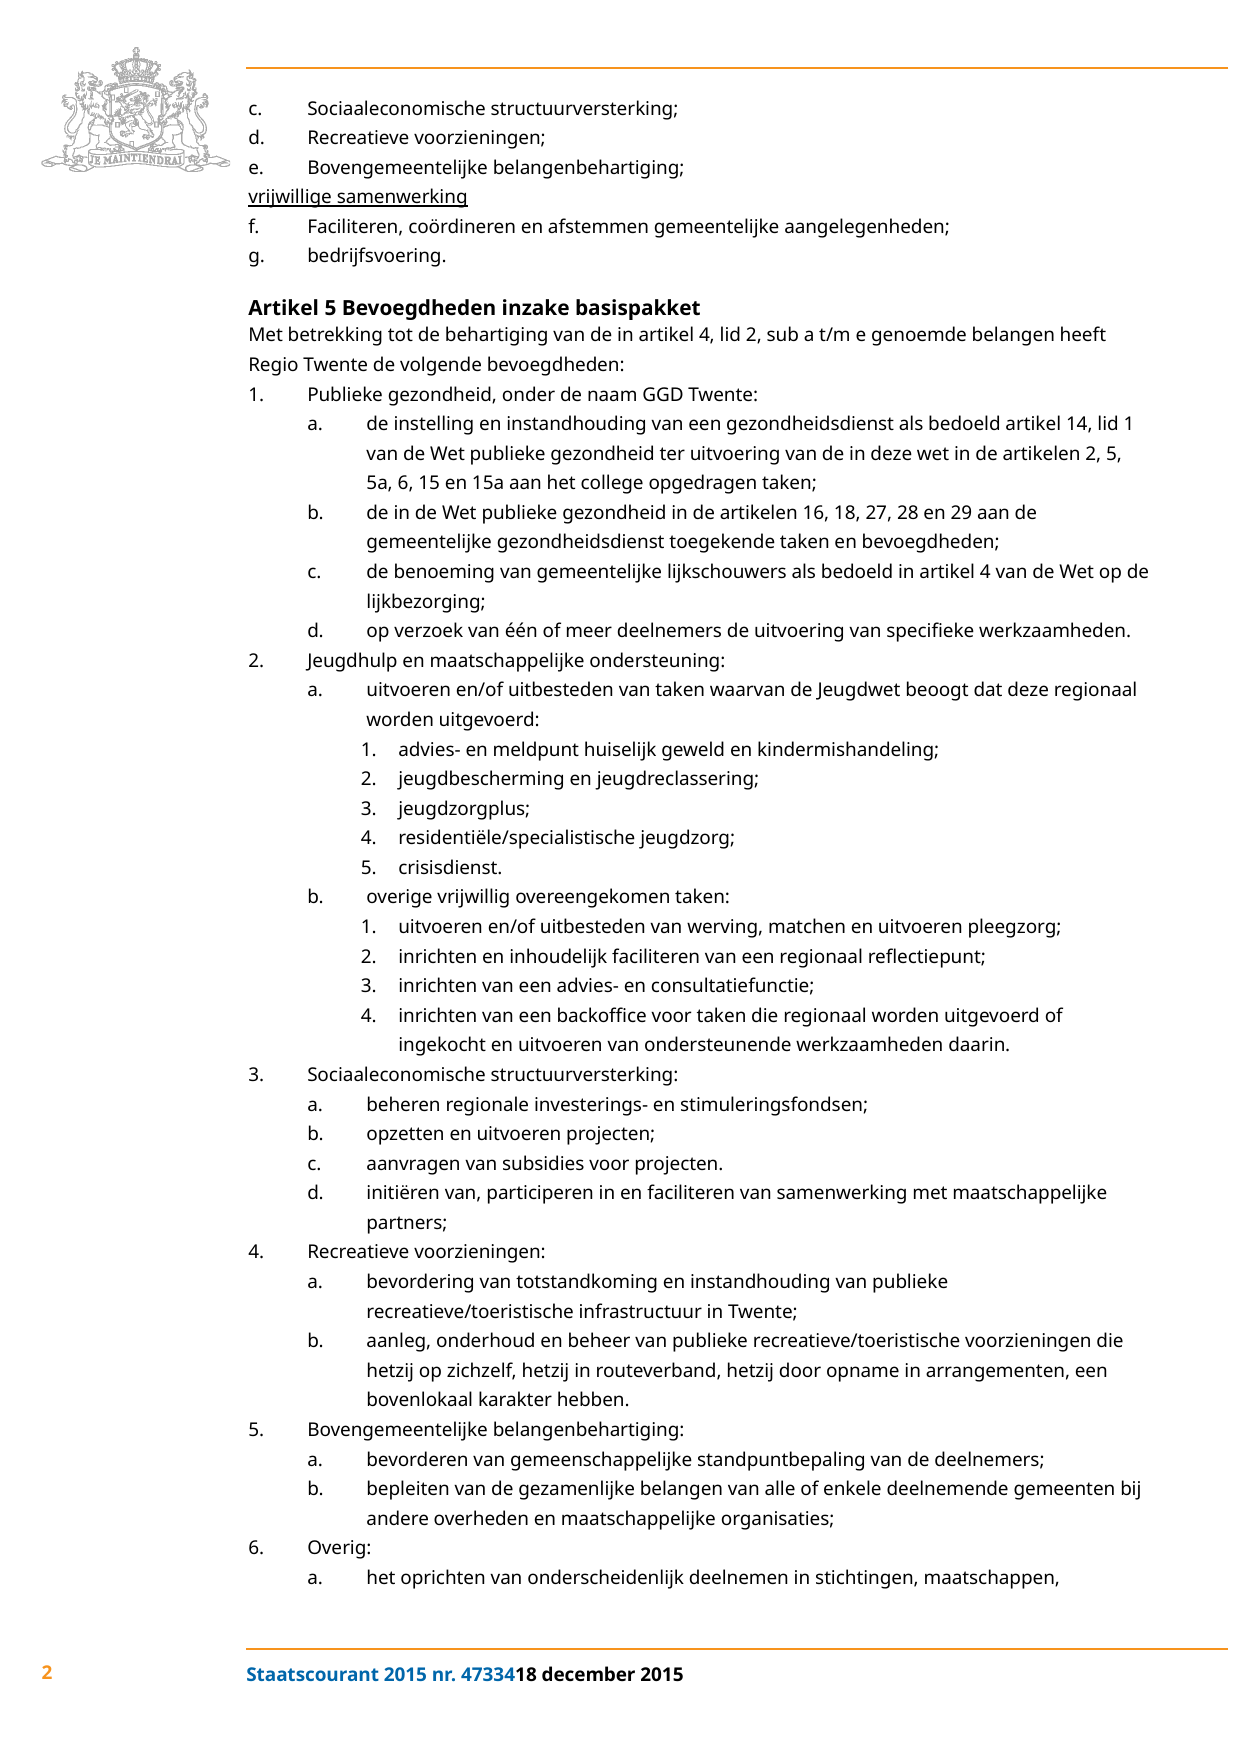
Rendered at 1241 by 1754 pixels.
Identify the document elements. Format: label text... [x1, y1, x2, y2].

list inrichten van een advies- en consultatiefunctie; [361, 972, 1152, 998]
list het oprichten van onderscheidenlijk deelnemen in stichtingen, maatschappen, [307, 1564, 1152, 1590]
list opzetten en uitvoeren projecten; [307, 1120, 1152, 1146]
list Recreatieve voorzieningen; [248, 124, 1152, 150]
list aanleg, onderhoud en beheer van publieke recreatieve/toeristische voorzieningen die hetzij op zichzelf, hetzij in routeverband, hetzij door opname in arrangementen, een bovenlokaal karakter hebben. [307, 1327, 1152, 1412]
list initiëren van, participeren in en faciliteren van samenwerking met maatschappelijke partners; [307, 1179, 1152, 1235]
list residentiële/specialistische jeugdzorg; [361, 824, 1152, 850]
picture [41, 47, 231, 172]
text Met betrekking tot de behartiging van de in artikel 4, lid 2, sub a t/m e genoemde belangen heeft Regio Twente de volgende bevoegdheden: [248, 322, 1152, 377]
list overige vrijwillig overeengekomen taken: [307, 884, 1152, 909]
list inrichten van een backoffice voor taken die regionaal worden uitgevoerd of ingekocht en uitvoeren van ondersteunende werkzaamheden daarin. [361, 1002, 1152, 1057]
list beheren regionale investerings- en stimuleringsfondsen; [307, 1091, 1152, 1116]
list jeugdzorgplus; [361, 795, 1152, 821]
list Overig: [248, 1534, 1152, 1560]
list de instelling en instandhouding van een gezondheidsdienst als bedoeld artikel 14, lid 1 van de Wet publieke gezondheid ter uitvoering van de in deze wet in de artikelen 2, 5, 5a, 6, 15 en 15a aan het college opgedragen taken; [307, 410, 1152, 495]
list advies- en meldpunt huiselijk geweld en kindermishandeling; [361, 736, 1152, 761]
list bepleiten van de gezamenlijke belangen van alle of enkele deelnemende gemeenten bij andere overheden en maatschappelijke organisaties; [307, 1475, 1152, 1531]
list uitvoeren en/of uitbesteden van taken waarvan de Jeugdwet beoogt dat deze regionaal worden uitgevoerd: [307, 677, 1152, 732]
list de in de Wet publieke gezondheid in de artikelen 16, 18, 27, 28 en 29 aan de gemeentelijke gezondheidsdienst toegekende taken en bevoegdheden; [307, 499, 1152, 554]
list crisisdienst. [361, 854, 1152, 880]
list bevordering van totstandkoming en instandhouding van publieke recreatieve/toeristische infrastructuur in Twente; [307, 1268, 1152, 1323]
text vrijwillige samenwerking [248, 183, 1152, 209]
list inrichten en inhoudelijk faciliteren van een regionaal reflectiepunt; [361, 943, 1152, 968]
text Artikel 5 Bevoegdheden inzake basispakket [248, 293, 1152, 322]
list aanvragen van subsidies voor projecten. [307, 1150, 1152, 1176]
list Bovengemeentelijke belangenbehartiging: [248, 1416, 1152, 1442]
list Publieke gezondheid, onder de naam GGD Twente: [248, 381, 1152, 406]
list op verzoek van één of meer deelnemers de uitvoering van specifieke werkzaamheden. [307, 617, 1152, 643]
list bedrijfsvoering. [248, 243, 1152, 268]
list Recreatieve voorzieningen: [248, 1239, 1152, 1264]
list de benoeming van gemeentelijke lijkschouwers als bedoeld in artikel 4 van de Wet op de lijkbezorging; [307, 558, 1152, 613]
list Jeugdhulp en maatschappelijke ondersteuning: [248, 647, 1152, 673]
list Bovengemeentelijke belangenbehartiging; [248, 154, 1152, 180]
list bevorderen van gemeenschappelijke standpuntbepaling van de deelnemers; [307, 1446, 1152, 1471]
list jeugdbescherming en jeugdreclassering; [361, 765, 1152, 791]
list uitvoeren en/of uitbesteden van werving, matchen en uitvoeren pleegzorg; [361, 913, 1152, 939]
list Sociaaleconomische structuurversterking: [248, 1061, 1152, 1087]
list Sociaaleconomische structuurversterking; [248, 95, 1152, 121]
list Faciliteren, coördineren en afstemmen gemeentelijke aangelegenheden; [248, 213, 1152, 239]
